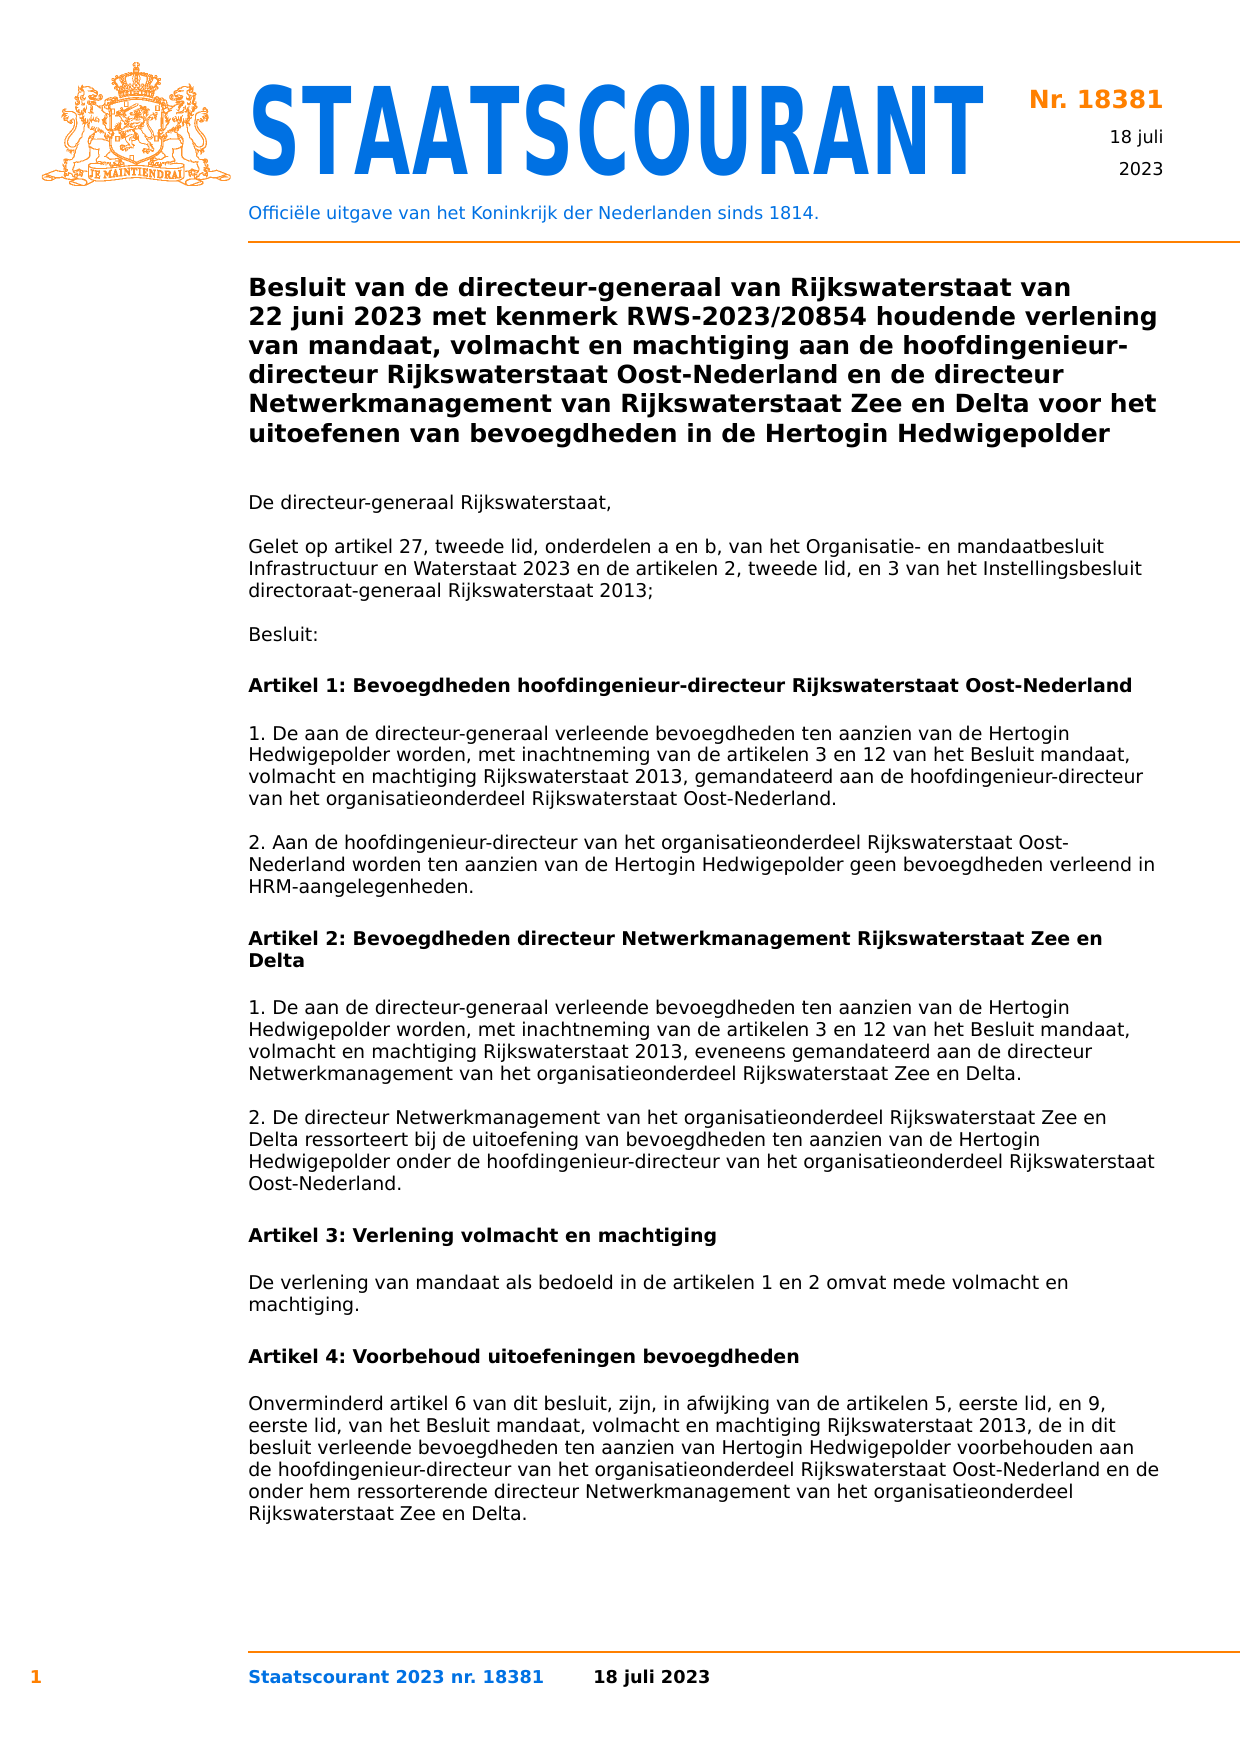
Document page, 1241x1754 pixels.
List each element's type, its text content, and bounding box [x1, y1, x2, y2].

table_cell 2023 [998, 153, 1240, 203]
text 1. De aan de directeur-generaal verleende bevoegdheden ten aanzien van de Hertogin Hedwigepolder worden, met inachtneming van de artikelen 3 en 12 van het Besluit mandaat, volmacht en machtiging Rijkswaterstaat 2013, eveneens gemandateerd aan de directeur Netwerkmanagement van het organisatieonderdeel Rijkswaterstaat Zee en Delta. [248, 997, 1163, 1085]
subtitle Artikel 3: Verlening volmacht en machtiging [248, 1225, 1163, 1247]
text De verlening van mandaat als bedoeld in de artikelen 1 en 2 omvat mede volmacht en machtiging. [248, 1272, 1163, 1316]
text 1. De aan de directeur-generaal verleende bevoegdheden ten aanzien van de Hertogin Hedwigepolder worden, met inachtneming van de artikelen 3 en 12 van het Besluit mandaat, volmacht en machtiging Rijkswaterstaat 2013, gemandateerd aan de hoofdingenieur-directeur van het organisatieonderdeel Rijkswaterstaat Oost-Nederland. [248, 722, 1163, 810]
text De directeur-generaal Rijkswaterstaat, [248, 492, 1163, 514]
text 2. Aan de hoofdingenieur-directeur van het organisatieonderdeel Rijkswaterstaat Oost-Nederland worden ten aanzien van de Hertogin Hedwigepolder geen bevoegdheden verleend in HRM-aangelegenheden. [248, 832, 1163, 898]
table_cell Officiële uitgave van het Koninkrijk der Nederlanden sinds 1814. [248, 203, 1240, 241]
subtitle Besluit van de directeur-generaal van Rijkswaterstaat van 22 juni 2023 met kenmerk RWS-2023/20854 houdende verlening van mandaat, volmacht en machtiging aan de hoofdingenieur-directeur Rijkswaterstaat Oost-Nederland en de directeur Netwerkmanagement van Rijkswaterstaat Zee en Delta voor het uitoefenen van bevoegdheden in de Hertogin Hedwigepolder [248, 273, 1163, 448]
table_header STAATSCOURANT [248, 62, 998, 203]
picture [41, 62, 231, 186]
table_cell 18 juli [998, 121, 1240, 153]
text Besluit: [248, 623, 1163, 645]
text Gelet op artikel 27, tweede lid, onderdelen a en b, van het Organisatie- en mandaatbesluit Infrastructuur en Waterstaat 2023 en de artikelen 2, tweede lid, en 3 van het Instellingsbesluit directoraat-generaal Rijkswaterstaat 2013; [248, 536, 1163, 602]
text Onverminderd artikel 6 van dit besluit, zijn, in afwijking van de artikelen 5, eerste lid, en 9, eerste lid, van het Besluit mandaat, volmacht en machtiging Rijkswaterstaat 2013, de in dit besluit verleende bevoegdheden ten aanzien van Hertogin Hedwigepolder voorbehouden aan de hoofdingenieur-directeur van het organisatieonderdeel Rijkswaterstaat Oost-Nederland en de onder hem ressorterende directeur Netwerkmanagement van het organisatieonderdeel Rijkswaterstaat Zee en Delta. [248, 1393, 1163, 1524]
table_header [25, 62, 248, 241]
subtitle Artikel 2: Bevoegdheden directeur Netwerkmanagement Rijkswaterstaat Zee en Delta [248, 928, 1163, 972]
subtitle Artikel 1: Bevoegdheden hoofdingenieur-directeur Rijkswaterstaat Oost-Nederland [248, 675, 1163, 697]
subtitle Artikel 4: Voorbehoud uitoefeningen bevoegdheden [248, 1346, 1163, 1368]
text 2. De directeur Netwerkmanagement van het organisatieonderdeel Rijkswaterstaat Zee en Delta ressorteert bij de uitoefening van bevoegdheden ten aanzien van de Hertogin Hedwigepolder onder de hoofdingenieur-directeur van het organisatieonderdeel Rijkswaterstaat Oost-Nederland. [248, 1107, 1163, 1195]
table_header Nr. 18381 [998, 62, 1240, 121]
